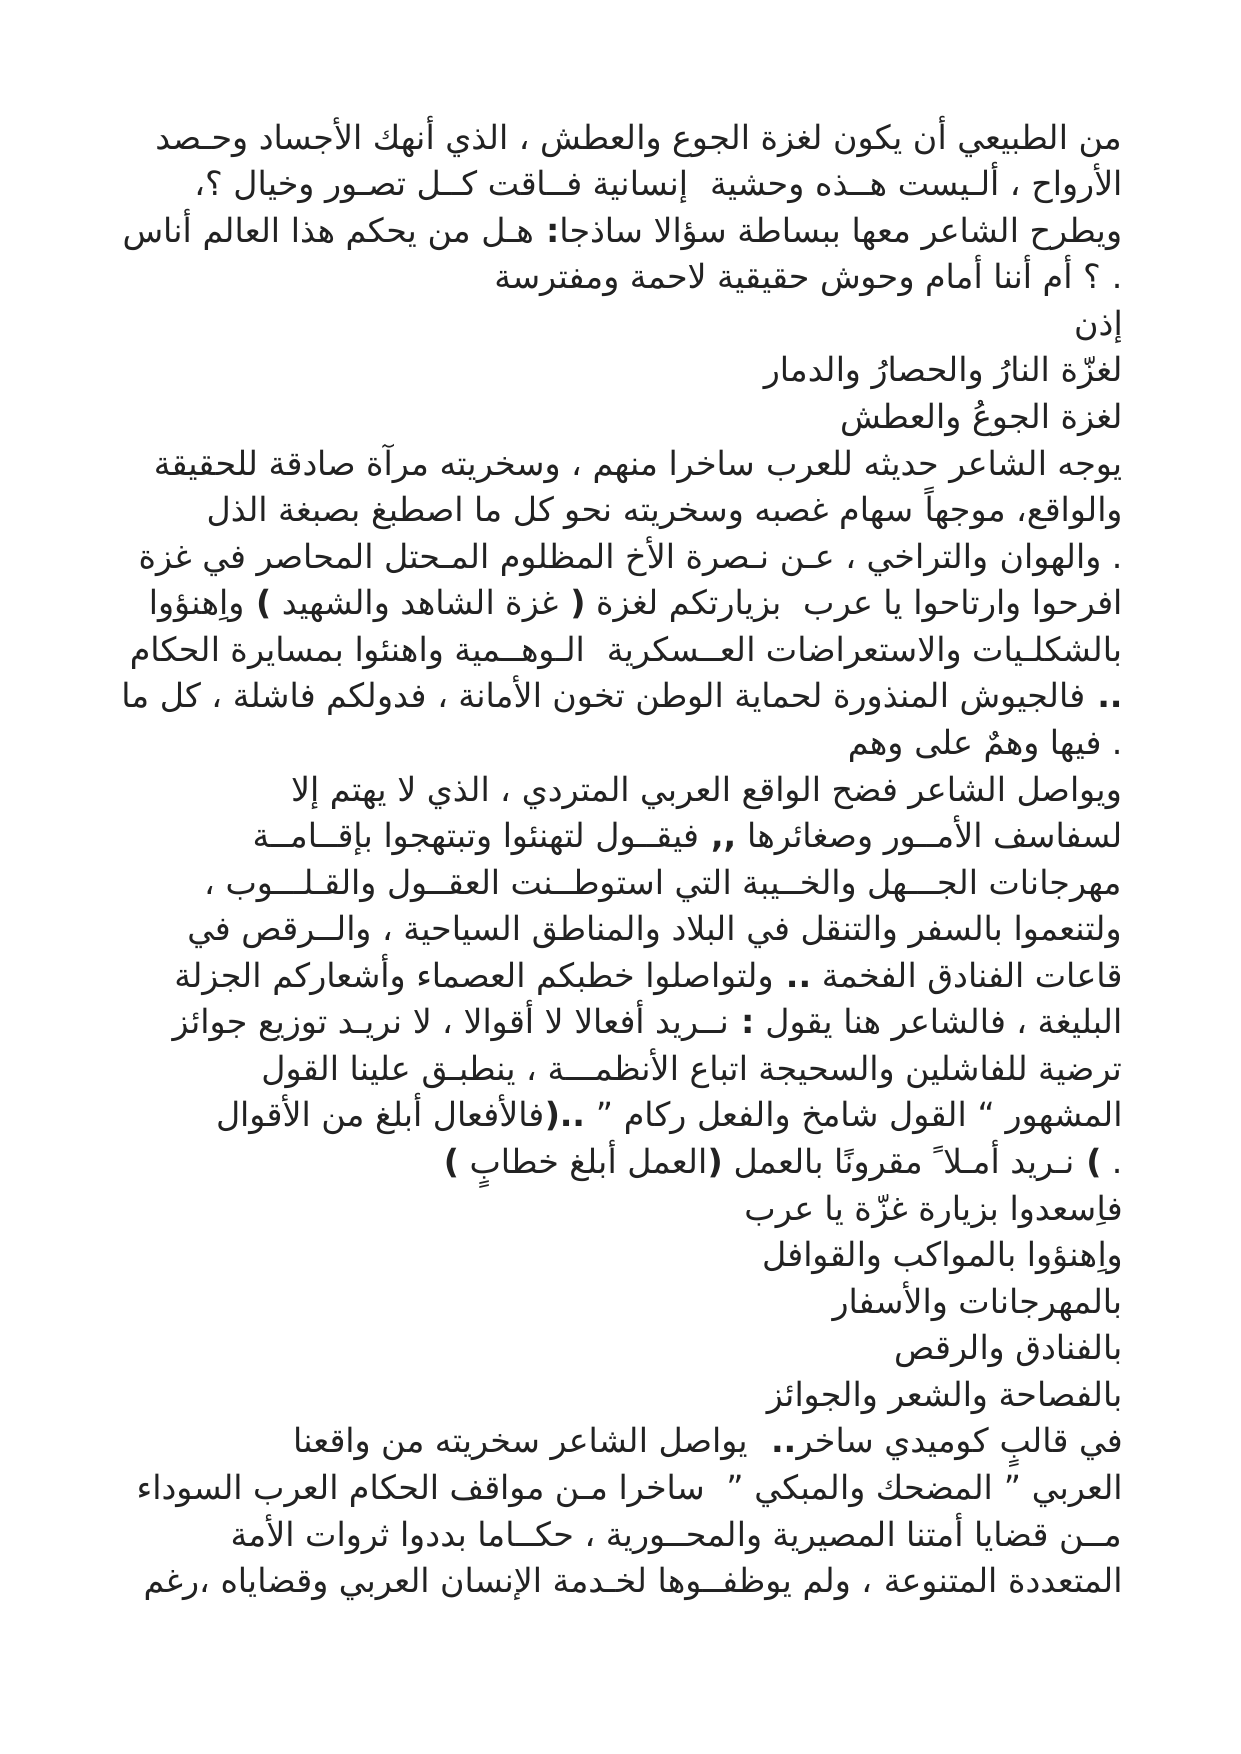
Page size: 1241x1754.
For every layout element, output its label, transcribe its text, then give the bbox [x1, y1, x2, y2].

text افرحوا وارتاحوا يا عرب بزيارتكم لغزة ( غزة الشاهد والشهيد ) واِهنؤوا بالشكلـيات والاستعراضات العــسكرية الـوهــمية واهنئوا بمسايرة الحكام .. فالجيوش المنذورة لحماية الوطن تخون الأمانة ، فدولكم فاشلة ، كل ما فيها وهمٌ على وهم . [118, 584, 1122, 762]
text بالفصاحة والشعر والجوائز [118, 1375, 1122, 1414]
text يوجه الشاعر حديثه للعرب ساخرا منهم ، وسخريته مرآة صادقة للحقيقة والواقع، موجهاً سهام غصبه وسخريته نحو كل ما اصطبغ بصبغة الذل والهوان والتراخي ، عـن نـصرة الأخ المظلوم المـحتل المحاصر في غزة . [118, 444, 1122, 576]
text فاِسعدوا بزيارة غزّة يا عرب [118, 1189, 1122, 1228]
text لغزّة النارُ والحصارُ والدمار [118, 351, 1122, 390]
text في قالبٍ كوميدي ساخر.. يواصل الشاعر سخريته من واقعنا العربي ” المضحك والمبكي ” ساخرا مـن مواقف الحكام العرب السوداء مــن قضايا أمتنا المصيرية والمحــورية ، حكــاما بددوا ثروات الأمة المتعددة المتنوعة ، ولم يوظفــوها لخـدمة الإنسان العربي وقضاياه ،رغم أن الوطن العربي يتمتع بكل مقومات القوة عسكرياً وسياسياً واقتصادياً. ففي البلاد العربية ثروات طائلة وواقع مزر. [118, 1422, 1122, 1600]
text بالفنادق والرقص [118, 1329, 1122, 1368]
text لغزة الجوعُ والعطش [118, 397, 1122, 436]
text ويواصل الشاعر فضح الواقع العربي المتردي ، الذي لا يهتم إلا لسفاسف الأمــور وصغائرها ,, فيقــول لتهنئوا وتبتهجوا بإقــامــة مهرجانات الجـــهل والخــيبة التي استوطــنت العقــول والقـلـــوب ، ولتنعموا بالسفر والتنقل في البلاد والمناطق السياحية ، والــرقص في قاعات الفنادق الفخمة .. ولتواصلوا خطبكم العصماء وأشعاركم الجزلة البليغة ، فالشاعر هنا يقول : نــريد أفعالا لا أقوالا ، لا نريـد توزيع جوائز ترضية للفاشلين والسحيجة اتباع الأنظمـــة ، ينطبـق علينا القول المشهور “ القول شامخ والفعل ركام ” ..(فالأفعال أبلغ من الأقوال ) نـريد أمـلا ً مقرونًا بالعمل (العمل أبلغ خطابٍ ) . [118, 770, 1122, 1181]
text من الطبيعي أن يكون لغزة الجوع والعطش ، الذي أنهك الأجساد وحـصد الأرواح ، ألـيست هــذه وحشية إنسانية فــاقت كــل تصـور وخيال ؟، ويطرح الشاعر معها ببساطة سؤالا ساذجا: هـل من يحكم هذا العالم أناس ؟ أم أننا أمام وحوش حقيقية لاحمة ومفترسة . [118, 118, 1122, 297]
text إذن [118, 304, 1122, 343]
text بالمهرجانات والأسفار [118, 1282, 1122, 1321]
text واِهنؤوا بالمواكب والقوافل [118, 1236, 1122, 1274]
